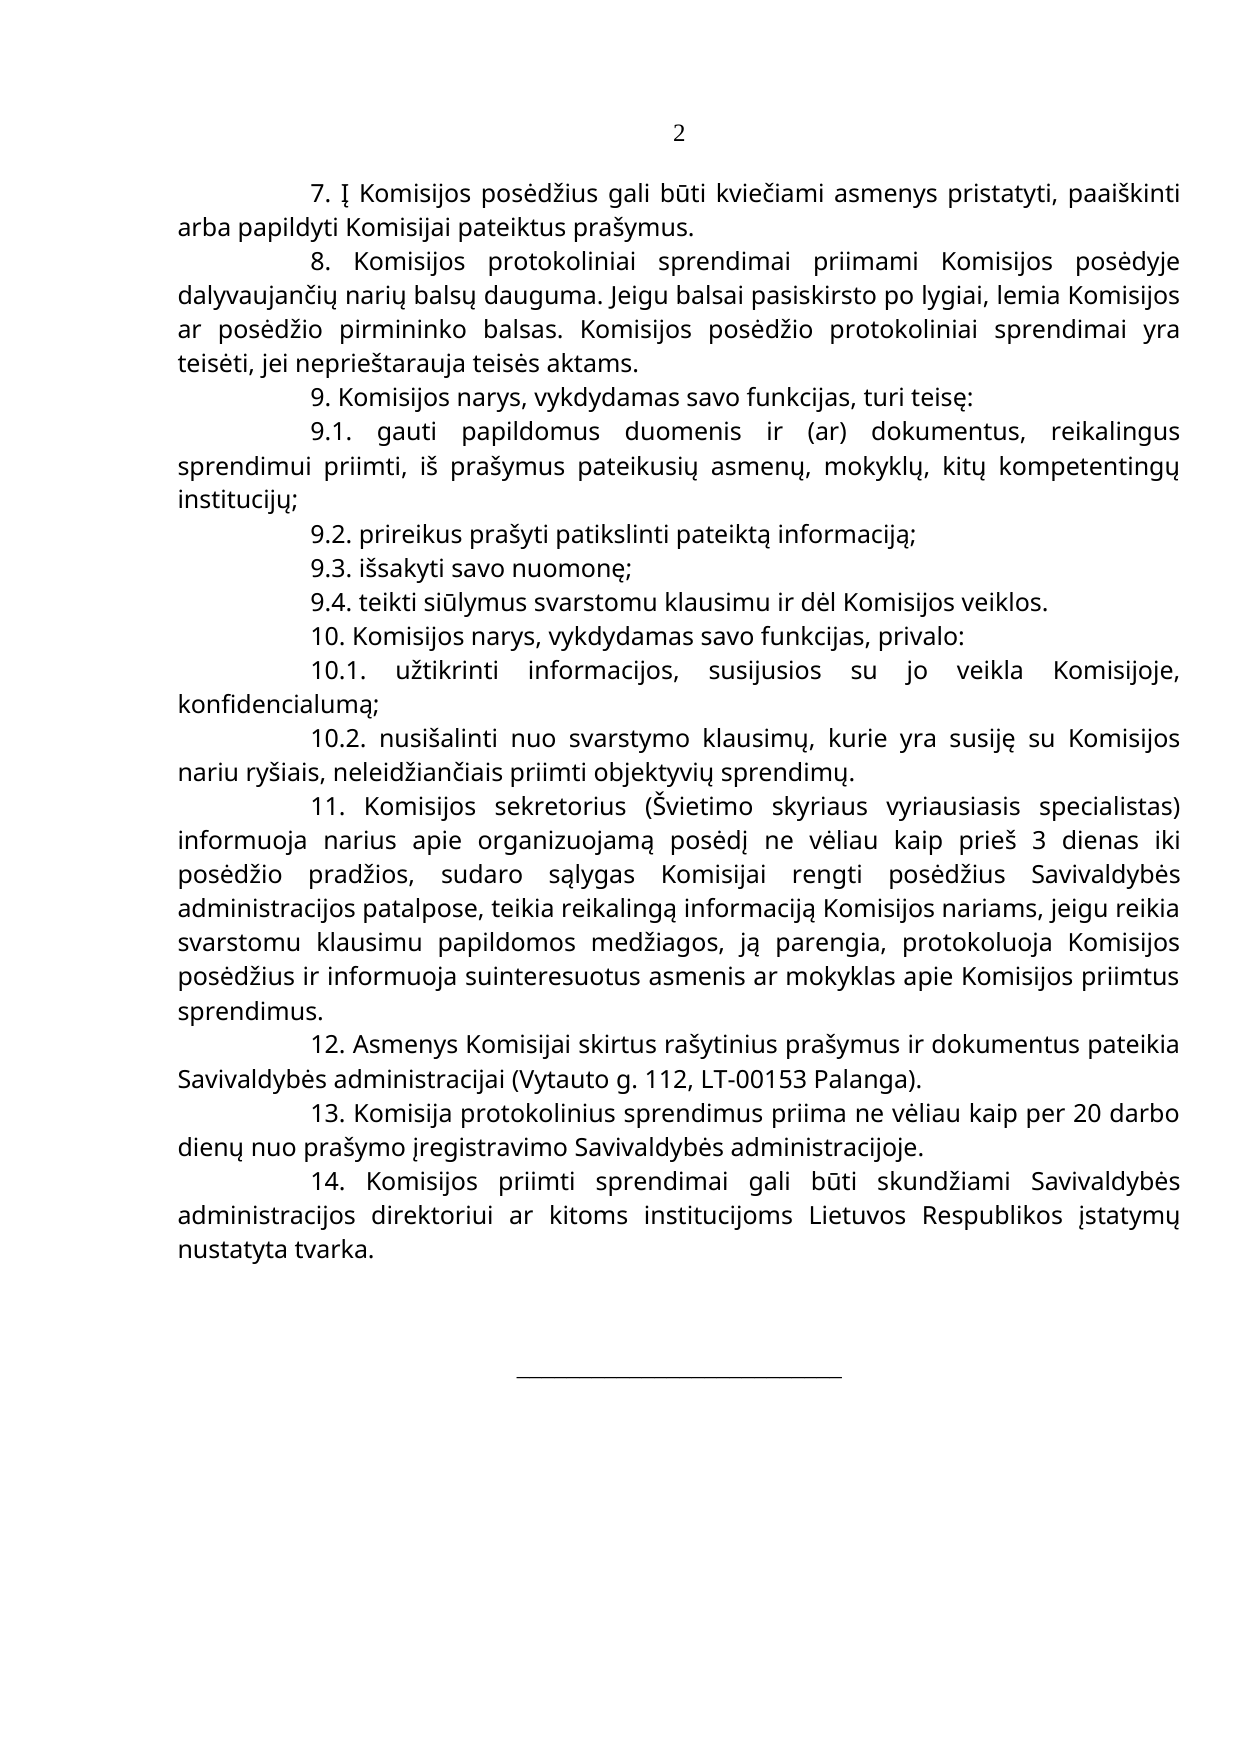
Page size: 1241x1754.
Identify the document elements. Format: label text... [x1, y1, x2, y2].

text 11. Komisijos sekretorius (Švietimo skyriaus vyriausiasis specialistas) informuoja narius apie organizuojamą posėdį ne vėliau kaip prieš 3 dienas iki posėdžio pradžios, sudaro sąlygas Komisijai rengti posėdžius Savivaldybės administracijos patalpose, teikia reikalingą informaciją Komisijos nariams, jeigu reikia svarstomu klausimu papildomos medžiagos, ją parengia, protokoluoja Komisijos posėdžius ir informuoja suinteresuotus asmenis ar mokyklas apie Komisijos priimtus sprendimus. [177, 789, 1181, 1027]
text 13. Komisija protokolinius sprendimus priima ne vėliau kaip per 20 darbo dienų nuo prašymo įregistravimo Savivaldybės administracijoje. [177, 1095, 1181, 1163]
text 9.1. gauti papildomus duomenis ir (ar) dokumentus, reikalingus sprendimui priimti, iš prašymus pateikusių asmenų, mokyklų, kitų kompetentingų institucijų; [177, 414, 1181, 516]
text __________________________ [177, 1352, 1181, 1381]
text 7. Į Komisijos posėdžius gali būti kviečiami asmenys pristatyti, paaiškinti arba papildyti Komisijai pateiktus prašymus. [177, 176, 1181, 244]
text 9.4. teikti siūlymus svarstomu klausimu ir dėl Komisijos veiklos. [177, 584, 1181, 618]
text 8. Komisijos protokoliniai sprendimai priimami Komisijos posėdyje dalyvaujančių narių balsų dauguma. Jeigu balsai pasiskirsto po lygiai, lemia Komisijos ar posėdžio pirmininko balsas. Komisijos posėdžio protokoliniai sprendimai yra teisėti, jei neprieštarauja teisės aktams. [177, 244, 1181, 380]
text 14. Komisijos priimti sprendimai gali būti skundžiami Savivaldybės administracijos direktoriui ar kitoms institucijoms Lietuvos Respublikos įstatymų nustatyta tvarka. [177, 1163, 1181, 1266]
text 9.2. prireikus prašyti patikslinti pateiktą informaciją; [177, 516, 1181, 550]
text 10.1. užtikrinti informacijos, susijusios su jo veikla Komisijoje, konfidencialumą; [177, 652, 1181, 721]
text 9.3. išsakyti savo nuomonę; [177, 550, 1181, 584]
text 10.2. nusišalinti nuo svarstymo klausimų, kurie yra susiję su Komisijos nariu ryšiais, neleidžiančiais priimti objektyvių sprendimų. [177, 721, 1181, 789]
text 12. Asmenys Komisijai skirtus rašytinius prašymus ir dokumentus pateikia Savivaldybės administracijai (Vytauto g. 112, LT-00153 Palanga). [177, 1027, 1181, 1095]
text 10. Komisijos narys, vykdydamas savo funkcijas, privalo: [177, 618, 1181, 652]
text 9. Komisijos narys, vykdydamas savo funkcijas, turi teisę: [177, 380, 1181, 414]
